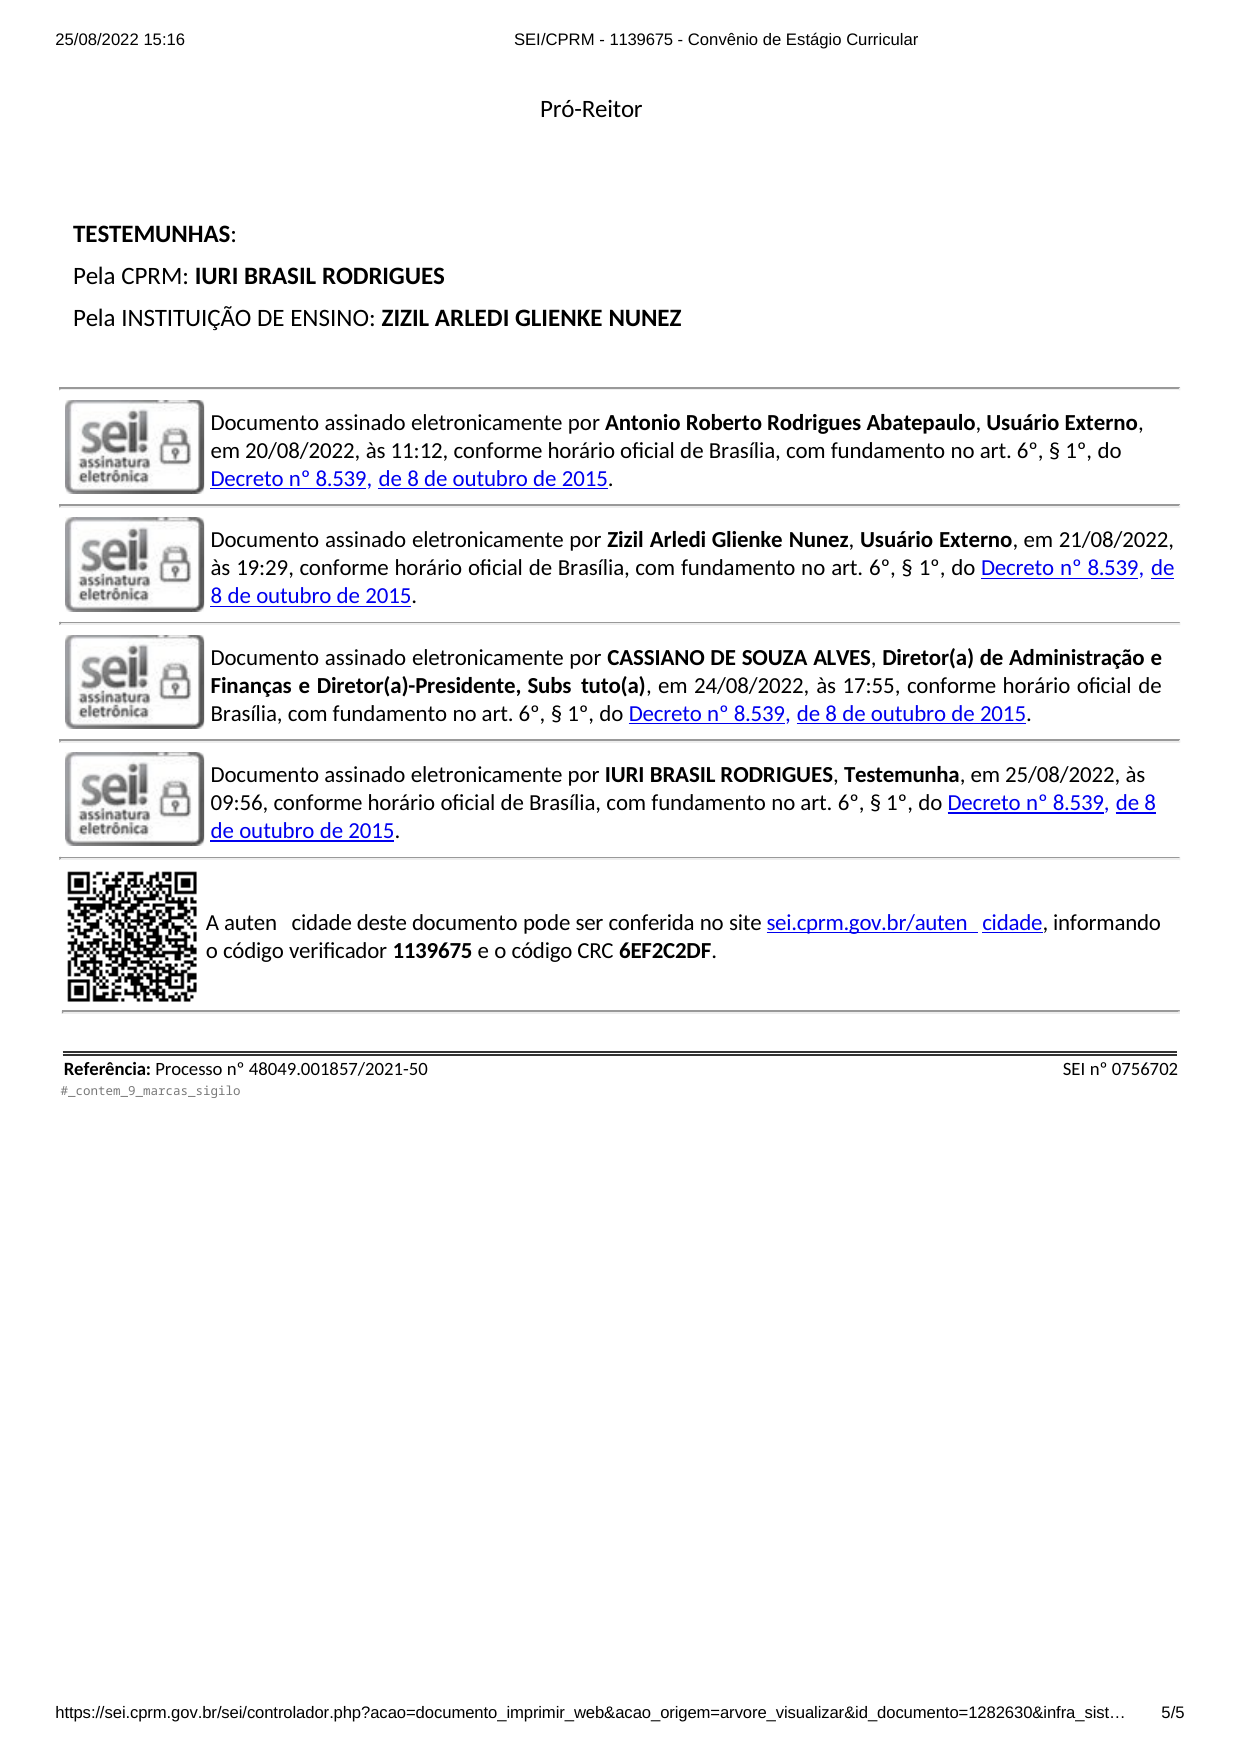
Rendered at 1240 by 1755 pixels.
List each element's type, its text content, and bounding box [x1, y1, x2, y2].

text Documento assinado eletronicamente por IURI BRASIL RODRIGUES, Testemunha, em 25/08/2022, às 09:56, conforme horário oﬁcial de Brasília, com fundamento no art. 6º, § 1º, do Decreto nº 8.539, de 8 de outubro de 2015. [210, 760, 1169, 844]
text Documento assinado eletronicamente por Zizil Arledi Glienke Nunez, Usuário Externo, em 21/08/2022, às 19:29, conforme horário oﬁcial de Brasília, com fundamento no art. 6º, § 1º, do Decreto nº 8.539, de 8 de outubro de 2015. [210, 525, 1174, 609]
subtitle TESTEMUNHAS: [73, 218, 1196, 248]
text Documento assinado eletronicamente por Antonio Roberto Rodrigues Abatepaulo, Usuário Externo, em 20/08/2022, às 11:12, conforme horário oﬁcial de Brasília, com fundamento no art. 6º, § 1º, do Decreto nº 8.539, de 8 de outubro de 2015. [210, 408, 1169, 492]
text Pela INSTITUIÇÃO DE ENSINO: ZIZIL ARLEDI GLIENKE NUNEZ [73, 302, 1196, 333]
text Referência: Processo nº 48049.001857/2021-50 SEI nº 0756702 [63, 1057, 1196, 1080]
text Documento assinado eletronicamente por CASSIANO DE SOUZA ALVES, Diretor(a) de Administração e Finanças e Diretor(a)-Presidente, Subs tuto(a), em 24/08/2022, às 17:55, conforme horário oﬁcial de Brasília, com fundamento no art. 6º, § 1º, do Decreto nº 8.539, de 8 de outubro de 2015. [210, 643, 1162, 727]
text Pela CPRM: IURI BRASIL RODRIGUES [73, 260, 1196, 291]
text #_contem_9_marcas_sigilo [60, 1082, 1196, 1099]
text Pró-Reitor [44, 93, 1196, 123]
